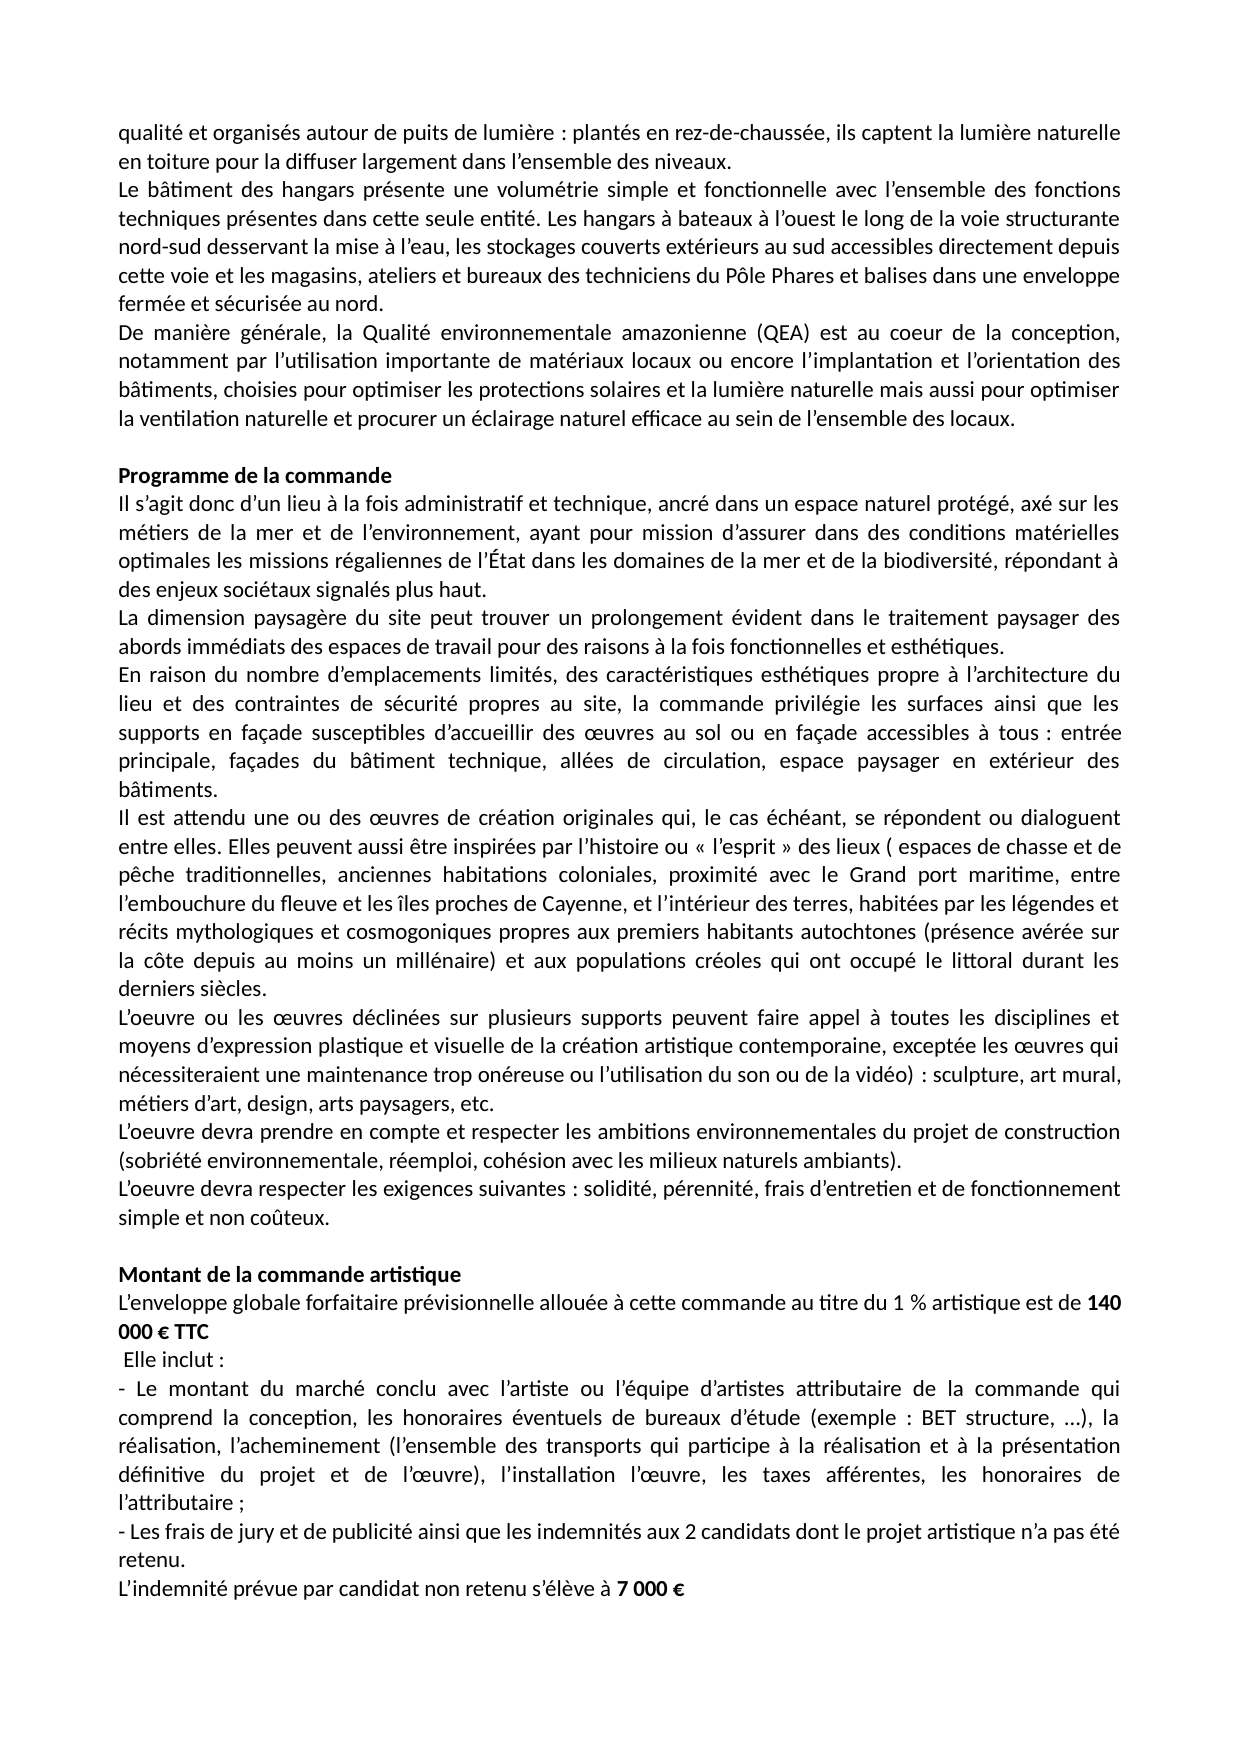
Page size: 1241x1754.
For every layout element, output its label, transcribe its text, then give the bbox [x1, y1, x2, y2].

text L’oeuvre devra prendre en compte et respecter les ambitions environnementales du projet de construction (sobriété environnementale, réemploi, cohésion avec les milieux naturels ambiants). [118, 1117, 1122, 1174]
text L’indemnité prévue par candidat non retenu s’élève à 7 000 € [118, 1574, 1122, 1602]
text qualité et organisés autour de puits de lumière : plantés en rez-de-chaussée, ils captent la lumière naturelle en toiture pour la diffuser largement dans l’ensemble des niveaux. [118, 118, 1122, 175]
text L’oeuvre devra respecter les exigences suivantes : solidité, pérennité, frais d’entretien et de fonctionnement simple et non coûteux. [118, 1174, 1122, 1231]
text - Le montant du marché conclu avec l’artiste ou l’équipe d’artistes attributaire de la commande qui comprend la conception, les honoraires éventuels de bureaux d’étude (exemple : BET structure, …), la réalisation, l’acheminement (l’ensemble des transports qui participe à la réalisation et à la présentation définitive du projet et de l’œuvre), l’installation l’œuvre, les taxes afférentes, les honoraires de l’attributaire ; [118, 1374, 1122, 1517]
text L’enveloppe globale forfaitaire prévisionnelle allouée à cette commande au titre du 1 % artistique est de 140 000 € TTC [118, 1288, 1122, 1345]
text Le bâtiment des hangars présente une volumétrie simple et fonctionnelle avec l’ensemble des fonctions techniques présentes dans cette seule entité. Les hangars à bateaux à l’ouest le long de la voie structurante nord-sud desservant la mise à l’eau, les stockages couverts extérieurs au sud accessibles directement depuis cette voie et les magasins, ateliers et bureaux des techniciens du Pôle Phares et balises dans une enveloppe fermée et sécurisée au nord. [118, 175, 1122, 318]
text Il s’agit donc d’un lieu à la fois administratif et technique, ancré dans un espace naturel protégé, axé sur les métiers de la mer et de l’environnement, ayant pour mission d’assurer dans des conditions matérielles optimales les missions régaliennes de l’État dans les domaines de la mer et de la biodiversité, répondant à des enjeux sociétaux signalés plus haut. [118, 489, 1122, 603]
text Elle inclut : [118, 1345, 1122, 1374]
text - Les frais de jury et de publicité ainsi que les indemnités aux 2 candidats dont le projet artistique n’a pas été retenu. [118, 1517, 1122, 1574]
text La dimension paysagère du site peut trouver un prolongement évident dans le traitement paysager des abords immédiats des espaces de travail pour des raisons à la fois fonctionnelles et esthétiques. [118, 603, 1122, 660]
text Il est attendu une ou des œuvres de création originales qui, le cas échéant, se répondent ou dialoguent entre elles. Elles peuvent aussi être inspirées par l’histoire ou « l’esprit » des lieux ( espaces de chasse et de pêche traditionnelles, anciennes habitations coloniales, proximité avec le Grand port maritime, entre l’embouchure du fleuve et les îles proches de Cayenne, et l’intérieur des terres, habitées par les légendes et récits mythologiques et cosmogoniques propres aux premiers habitants autochtones (présence avérée sur la côte depuis au moins un millénaire) et aux populations créoles qui ont occupé le littoral durant les derniers siècles. [118, 803, 1122, 1003]
text Montant de la commande artistique [118, 1260, 1122, 1288]
text De manière générale, la Qualité environnementale amazonienne (QEA) est au coeur de la conception, notamment par l’utilisation importante de matériaux locaux ou encore l’implantation et l’orientation des bâtiments, choisies pour optimiser les protections solaires et la lumière naturelle mais aussi pour optimiser la ventilation naturelle et procurer un éclairage naturel efficace au sein de l’ensemble des locaux. [118, 318, 1122, 432]
text Programme de la commande [118, 461, 1122, 489]
text L’oeuvre ou les œuvres déclinées sur plusieurs supports peuvent faire appel à toutes les disciplines et moyens d’expression plastique et visuelle de la création artistique contemporaine, exceptée les œuvres qui nécessiteraient une maintenance trop onéreuse ou l’utilisation du son ou de la vidéo) : sculpture, art mural, métiers d’art, design, arts paysagers, etc. [118, 1003, 1122, 1117]
text En raison du nombre d’emplacements limités, des caractéristiques esthétiques propre à l’architecture du lieu et des contraintes de sécurité propres au site, la commande privilégie les surfaces ainsi que les supports en façade susceptibles d’accueillir des œuvres au sol ou en façade accessibles à tous : entrée principale, façades du bâtiment technique, allées de circulation, espace paysager en extérieur des bâtiments. [118, 660, 1122, 803]
